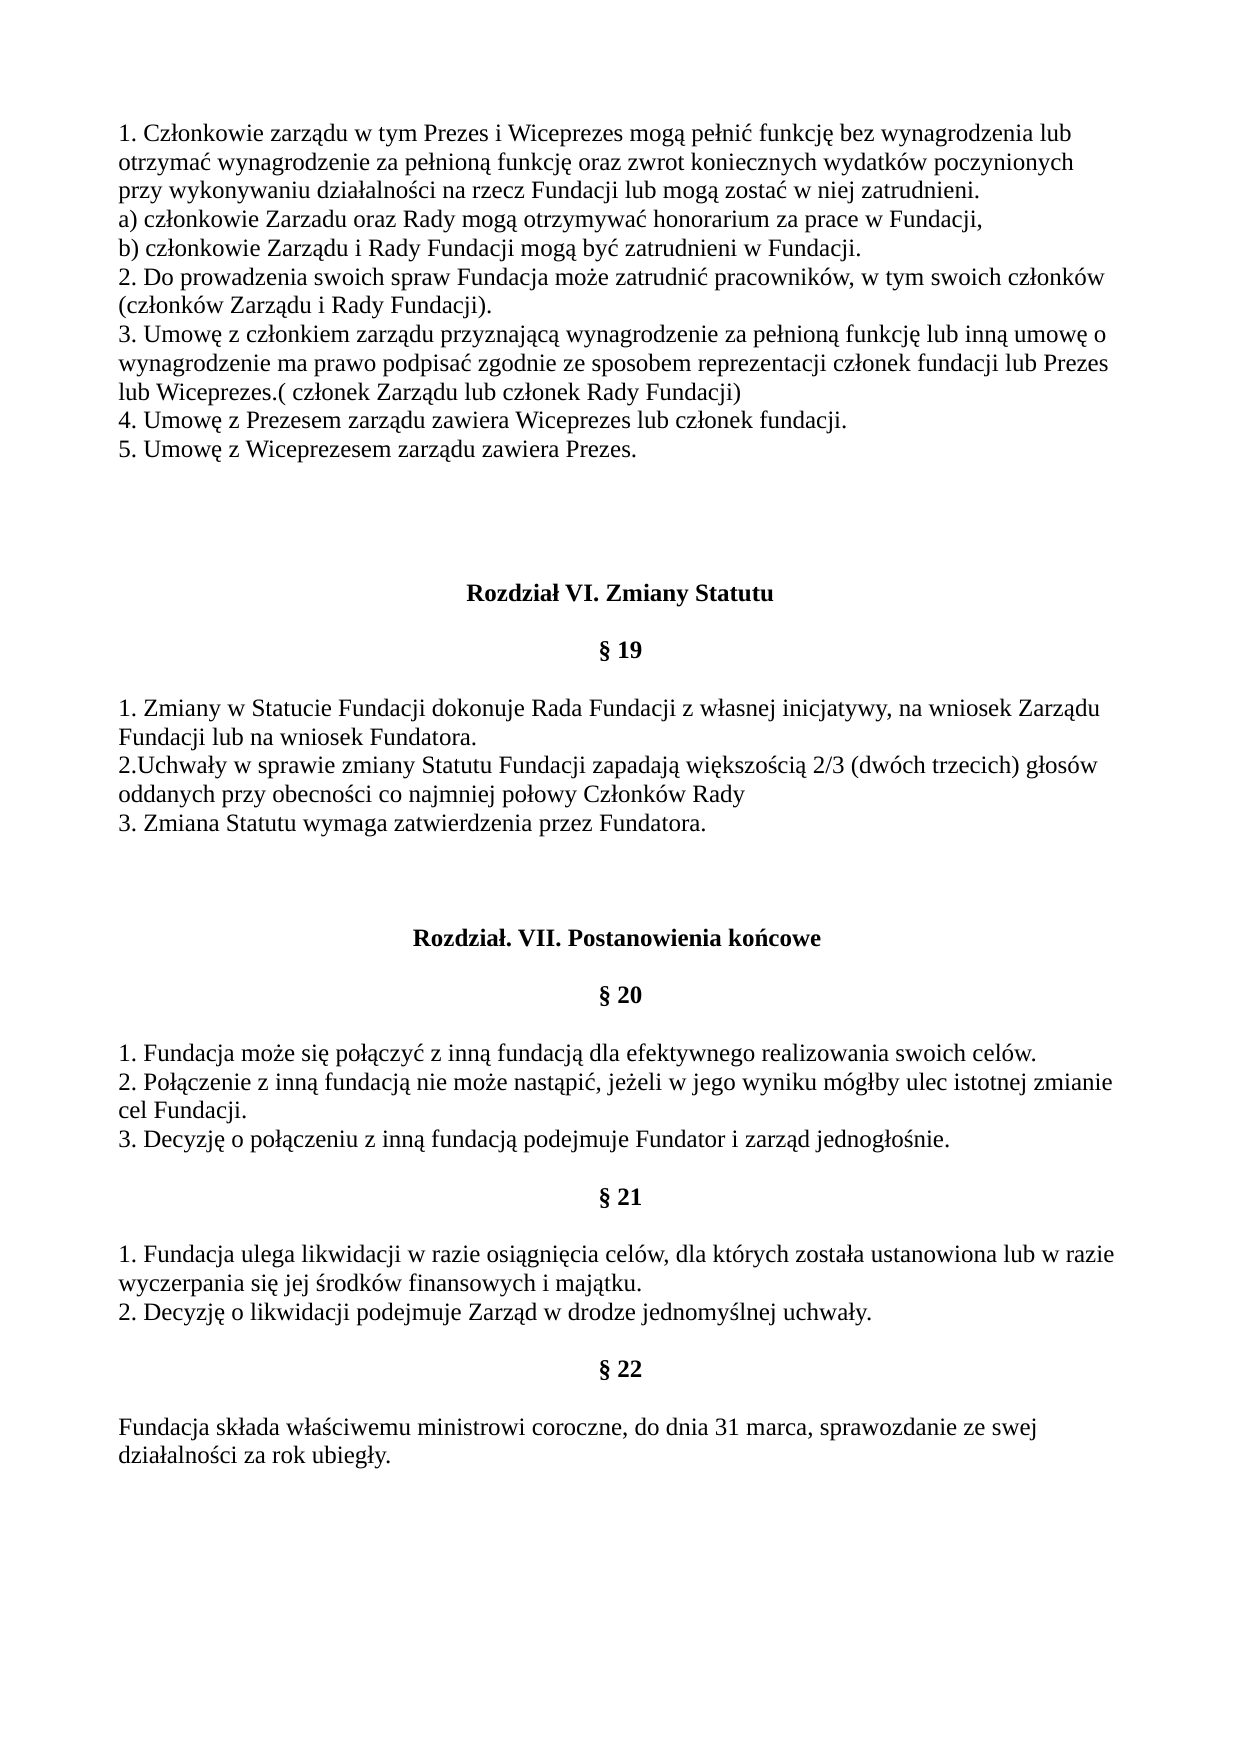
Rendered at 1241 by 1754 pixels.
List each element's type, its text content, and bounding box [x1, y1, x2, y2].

text 3. Zmiana Statutu wymaga zatwierdzenia przez Fundatora. [118, 808, 1122, 837]
text 2. Do prowadzenia swoich spraw Fundacja może zatrudnić pracowników, w tym swoich członków (członków Zarządu i Rady Fundacji). [118, 262, 1122, 319]
text Rozdział VI. Zmiany Statutu [118, 578, 1122, 607]
text § 22 [118, 1354, 1122, 1383]
text 1. Członkowie zarządu w tym Prezes i Wiceprezes mogą pełnić funkcję bez wynagrodzenia lub otrzymać wynagrodzenie za pełnioną funkcję oraz zwrot koniecznych wydatków poczynionych przy wykonywaniu działalności na rzecz Fundacji lub mogą zostać w niej zatrudnieni. [118, 118, 1122, 204]
text 2. Połączenie z inną fundacją nie może nastąpić, jeżeli w jego wyniku mógłby ulec istotnej zmianie cel Fundacji. [118, 1067, 1122, 1124]
text 3. Umowę z członkiem zarządu przyznającą wynagrodzenie za pełnioną funkcję lub inną umowę o wynagrodzenie ma prawo podpisać zgodnie ze sposobem reprezentacji członek fundacji lub Prezes lub Wiceprezes.( członek Zarządu lub członek Rady Fundacji) [118, 319, 1122, 406]
text § 21 [118, 1182, 1122, 1211]
text Fundacja składa właściwemu ministrowi coroczne, do dnia 31 marca, sprawozdanie ze swej działalności za rok ubiegły. [118, 1412, 1122, 1469]
text 1. Fundacja ulega likwidacji w razie osiągnięcia celów, dla których została ustanowiona lub w razie wyczerpania się jej środków finansowych i majątku. [118, 1239, 1122, 1297]
text § 20 [118, 981, 1122, 1009]
text 4. Umowę z Prezesem zarządu zawiera Wiceprezes lub członek fundacji. [118, 406, 1122, 434]
text a) członkowie Zarzadu oraz Rady mogą otrzymywać honorarium za prace w Fundacji, [118, 204, 1122, 233]
text 1. Zmiany w Statucie Fundacji dokonuje Rada Fundacji z własnej inicjatywy, na wniosek Zarządu Fundacji lub na wniosek Fundatora. [118, 693, 1122, 751]
text § 19 [118, 636, 1122, 664]
text b) członkowie Zarządu i Rady Fundacji mogą być zatrudnieni w Fundacji. [118, 233, 1122, 262]
text 2. Decyzję o likwidacji podejmuje Zarząd w drodze jednomyślnej uchwały. [118, 1297, 1122, 1326]
text 2.Uchwały w sprawie zmiany Statutu Fundacji zapadają większością 2/3 (dwóch trzecich) głosów oddanych przy obecności co najmniej połowy Członków Rady [118, 751, 1122, 808]
text 3. Decyzję o połączeniu z inną fundacją podejmuje Fundator i zarząd jednogłośnie. [118, 1124, 1122, 1153]
text 1. Fundacja może się połączyć z inną fundacją dla efektywnego realizowania swoich celów. [118, 1038, 1122, 1067]
text 5. Umowę z Wiceprezesem zarządu zawiera Prezes. [118, 434, 1122, 463]
text Rozdział. VII. Postanowienia końcowe [118, 923, 1122, 952]
